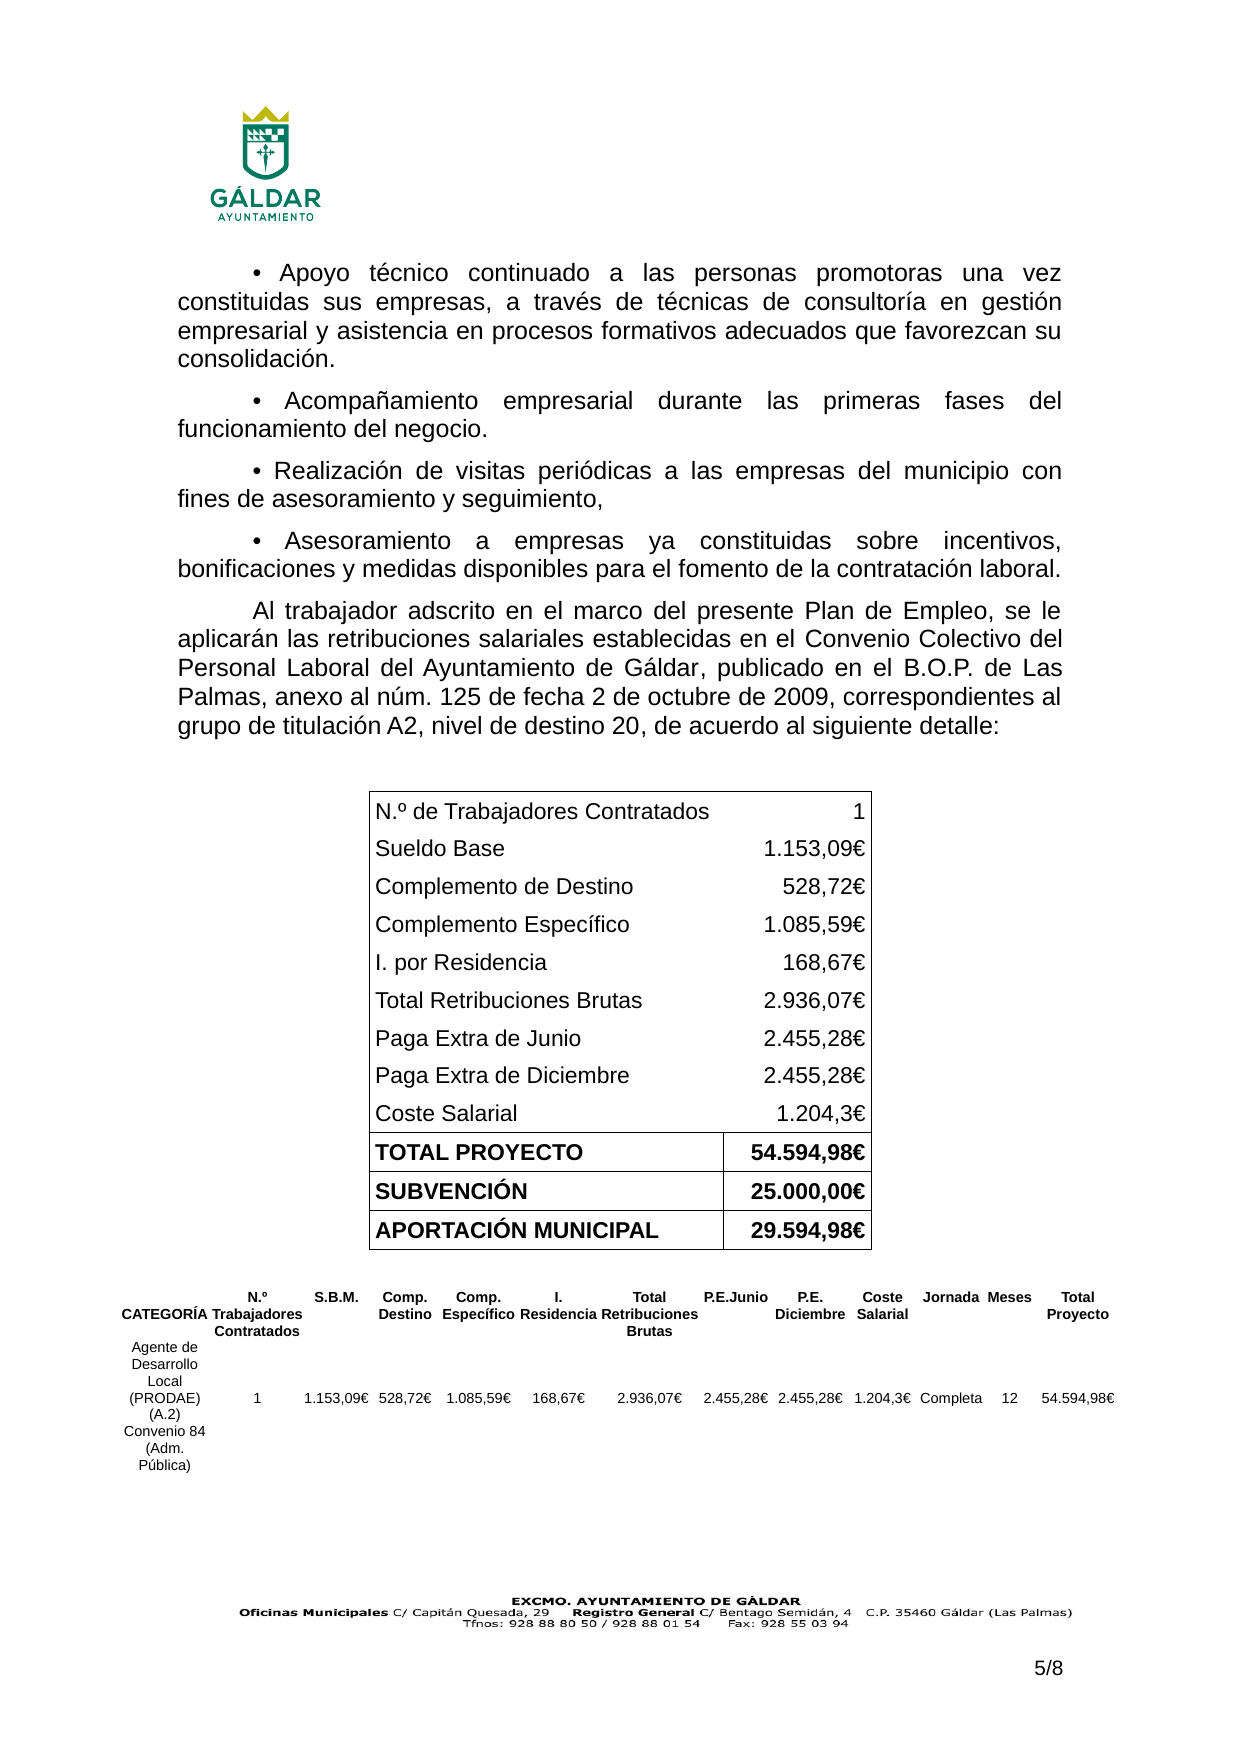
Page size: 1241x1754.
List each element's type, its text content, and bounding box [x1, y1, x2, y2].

table_cell Completa [916, 1339, 986, 1473]
table_cell I. por Residencia [370, 943, 724, 981]
table_cell 25.000,00€ [724, 1172, 871, 1210]
text • Realización de visitas periódicas a las empresas del municipio con fines de asesoramiento y seguimiento, [177, 456, 1063, 513]
table_cell 168,67€ [517, 1339, 599, 1473]
table_header N.º Trabajadores Contratados [212, 1289, 303, 1339]
table_cell APORTACIÓN MUNICIPAL [370, 1211, 723, 1249]
table_cell Coste Salarial [370, 1094, 724, 1132]
table_header P.E.Junio [700, 1289, 772, 1339]
table_cell 54.594,98€ [724, 1133, 871, 1171]
table_cell 12 [986, 1339, 1033, 1473]
table_cell 1.085,59€ [724, 905, 871, 943]
table_cell 528,72€ [370, 1339, 440, 1473]
table_cell Paga Extra de Diciembre [370, 1057, 724, 1094]
table_header Comp. Específico [440, 1289, 517, 1339]
table_header Meses [986, 1289, 1033, 1339]
table_cell 2.936,07€ [600, 1339, 699, 1473]
table_header 1 [724, 792, 871, 830]
table_cell 2.936,07€ [724, 981, 871, 1019]
table_header Coste Salarial [849, 1289, 916, 1339]
table_cell 1.204,3€ [724, 1094, 871, 1132]
table_cell 2.455,28€ [724, 1019, 871, 1057]
table_header CATEGORÍA [118, 1289, 212, 1339]
text • Acompañamiento empresarial durante las primeras fases del funcionamiento del negocio. [177, 386, 1063, 443]
table_cell 2.455,28€ [700, 1339, 772, 1473]
table_cell Agente de Desarrollo Local (PRODAE) (A.2) Convenio 84 (Adm. Pública) [118, 1339, 212, 1473]
text • Apoyo técnico continuado a las personas promotoras una vez constituidas sus empresas, a través de técnicas de consultoría en gestión empresarial y asistencia en procesos formativos adecuados que favorezcan su consolidación. [177, 258, 1063, 373]
table_cell Paga Extra de Junio [370, 1019, 724, 1057]
picture [189, 77, 341, 258]
text • Asesoramiento a empresas ya constituidas sobre incentivos, bonificaciones y medidas disponibles para el fomento de la contratación laboral. [177, 526, 1063, 583]
table_cell SUBVENCIÓN [370, 1172, 723, 1210]
table_header Comp. Destino [370, 1289, 440, 1339]
table_header S.B.M. [303, 1289, 370, 1339]
table_cell 29.594,98€ [724, 1211, 871, 1249]
table_cell 2.455,28€ [724, 1057, 871, 1094]
table_header N.º de Trabajadores Contratados [370, 792, 724, 830]
table_cell Total Retribuciones Brutas [370, 981, 724, 1019]
table_cell 1.204,3€ [849, 1339, 916, 1473]
table_cell 1.153,09€ [724, 830, 871, 867]
table_header I. Residencia [517, 1289, 599, 1339]
table_cell Complemento Específico [370, 905, 724, 943]
table_header Total Proyecto [1033, 1289, 1122, 1339]
table_cell 1 [212, 1339, 303, 1473]
table_cell TOTAL PROYECTO [370, 1133, 723, 1171]
table_header P.E. Diciembre [772, 1289, 849, 1339]
table_cell 1.085,59€ [440, 1339, 517, 1473]
table_header Total Retribuciones Brutas [600, 1289, 699, 1339]
table_cell Sueldo Base [370, 830, 724, 867]
table_cell 54.594,98€ [1033, 1339, 1122, 1473]
text Al trabajador adscrito en el marco del presente Plan de Empleo, se le aplicarán las retribuciones salariales establecidas en el Convenio Colectivo del Personal Laboral del Ayuntamiento de Gáldar, publicado en el B.O.P. de Las Palmas, anexo al núm. 125 de fecha 2 de octubre de 2009, correspondientes al grupo de titulación A2, nivel de destino 20, de acuerdo al siguiente detalle: [177, 596, 1063, 739]
table_cell 2.455,28€ [772, 1339, 849, 1473]
table_cell 528,72€ [724, 868, 871, 905]
table_cell Complemento de Destino [370, 868, 724, 905]
table_header Jornada [916, 1289, 986, 1339]
table_cell 1.153,09€ [303, 1339, 370, 1473]
table_cell 168,67€ [724, 943, 871, 981]
picture [249, 1596, 1073, 1628]
